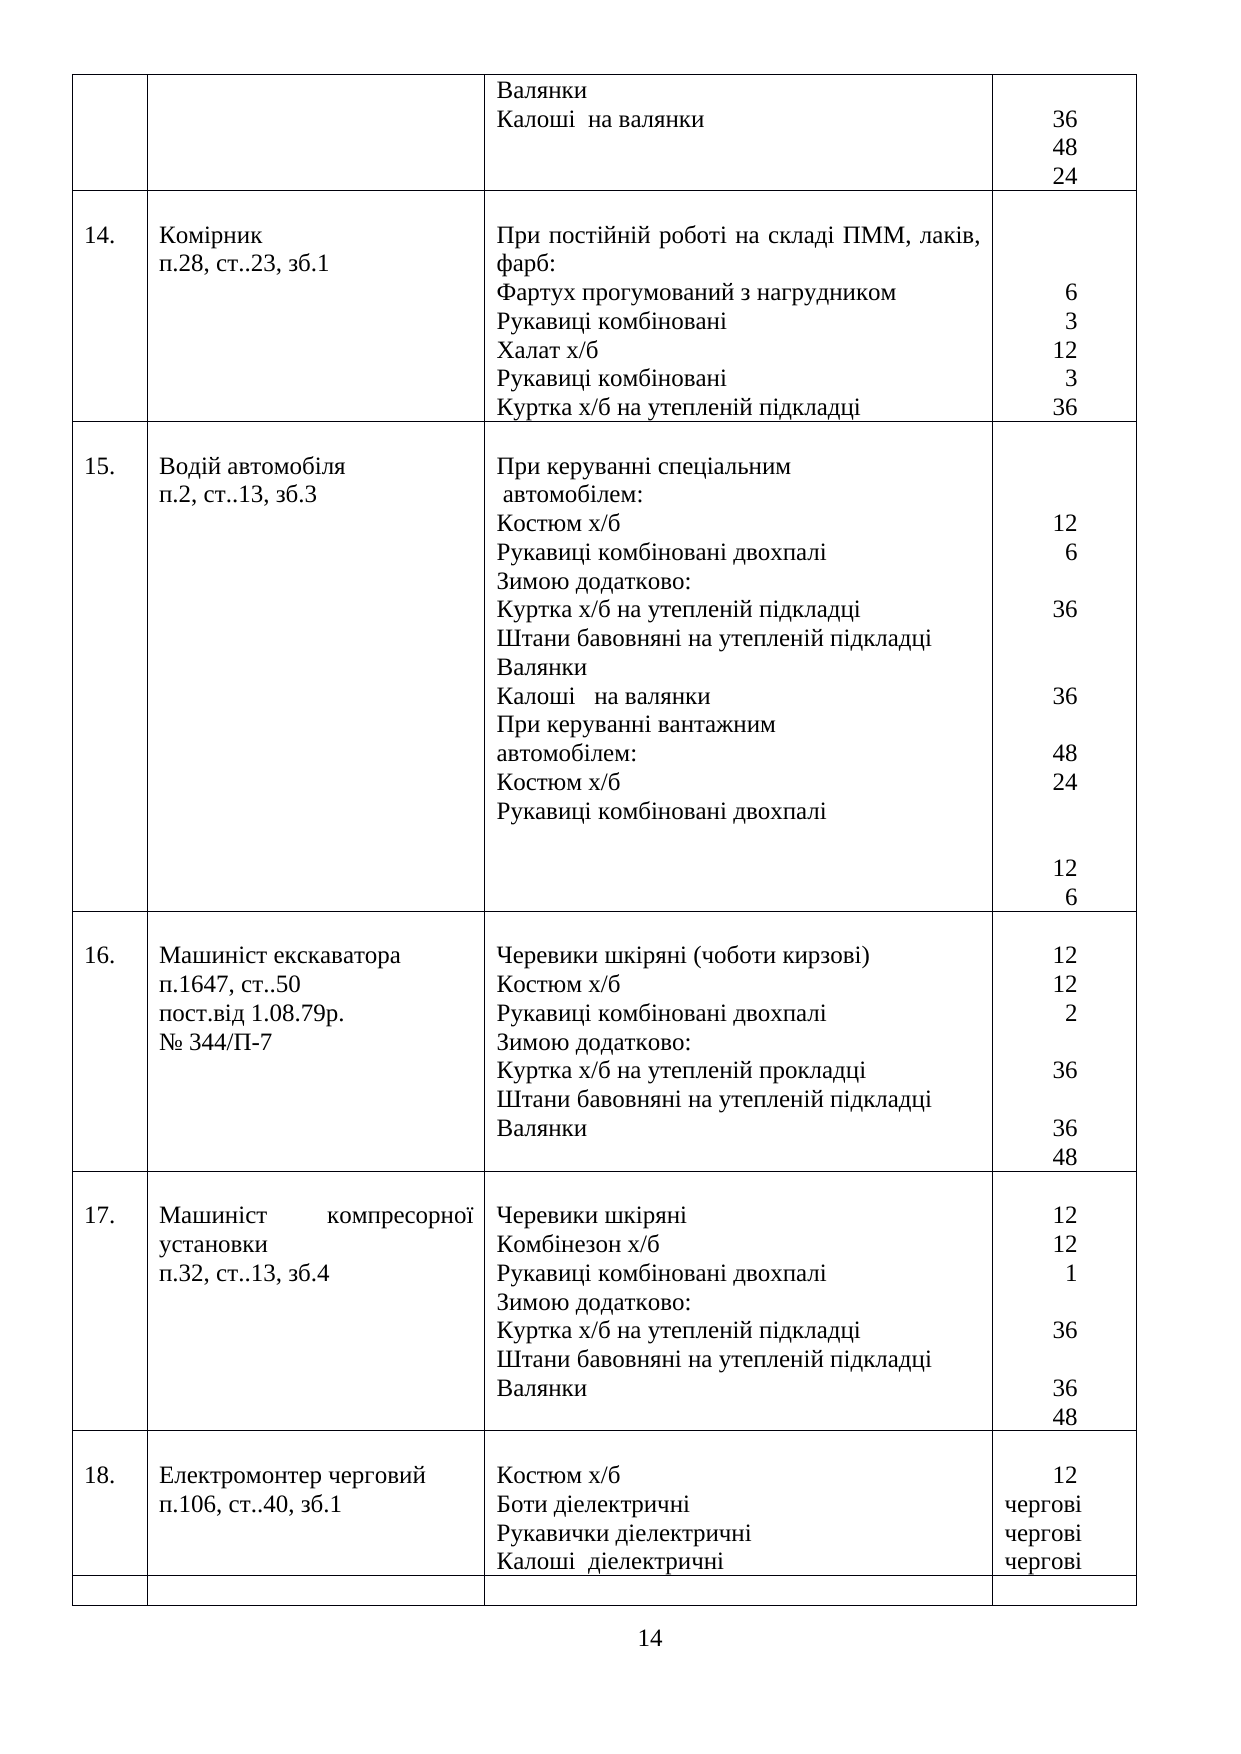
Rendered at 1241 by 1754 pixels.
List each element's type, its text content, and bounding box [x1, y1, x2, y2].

table_cell 36 48 24 [993, 75, 1136, 190]
table_cell 15. [73, 422, 147, 911]
table_cell 18. [73, 1431, 147, 1575]
table_cell 12 12 1 36 36 48 [993, 1172, 1136, 1430]
table_cell Черевики шкіряні (чоботи кирзові) Костюм х/б Рукавиці комбіновані двохпалі Зимою додатково: Куртка х/б на утепленій прокладці Штани бавовняні на утепленій підкладці Валянки [485, 912, 992, 1171]
table_cell Машиніст компресорної установки п.32, ст..13, зб.4 [148, 1172, 484, 1430]
table_cell 14. [73, 191, 147, 421]
table_cell Черевики шкіряні Комбінезон х/б Рукавиці комбіновані двохпалі Зимою додатково: Куртка х/б на утепленій підкладці Штани бавовняні на утепленій підкладці Валянки [485, 1172, 992, 1430]
table_cell 12 6 36 36 48 24 12 6 [993, 422, 1136, 911]
table_cell Валянки Калоші на валянки [485, 75, 992, 190]
table_cell 16. [73, 912, 147, 1171]
table_cell При керуванні спеціальним автомобілем: Костюм х/б Рукавиці комбіновані двохпалі Зимою додатково: Куртка х/б на утепленій підкладці Штани бавовняні на утепленій підкладці Валянки Калоші на валянки При керуванні вантажним автомобілем: Костюм х/б Рукавиці комбіновані двохпалі [485, 422, 992, 911]
table_cell Електромонтер черговий п.106, ст..40, зб.1 [148, 1431, 484, 1575]
table_cell [993, 1576, 1136, 1605]
table_cell [73, 75, 147, 190]
table_cell [485, 1576, 992, 1605]
table_cell Водій автомобіля п.2, ст..13, зб.3 [148, 422, 484, 911]
table_cell [73, 1576, 147, 1605]
table_cell При постійній роботі на складі ПММ, лаків, фарб: Фартух прогумований з нагрудником Рукавиці комбіновані Халат х/б Рукавиці комбіновані Куртка х/б на утепленій підкладці [485, 191, 992, 421]
table_cell 12 чергові чергові чергові [993, 1431, 1136, 1575]
table_cell Костюм х/б Боти діелектричні Рукавички діелектричні Калоші діелектричні [485, 1431, 992, 1575]
table_cell [148, 1576, 484, 1605]
table_cell Машиніст екскаватора п.1647, ст..50 пост.від 1.08.79р. № 344/П-7 [148, 912, 484, 1171]
table_cell 17. [73, 1172, 147, 1430]
table_cell [148, 75, 484, 190]
table_cell 6 3 12 3 36 [993, 191, 1136, 421]
table_cell Комірник п.28, ст..23, зб.1 [148, 191, 484, 421]
table_cell 12 12 2 36 36 48 [993, 912, 1136, 1171]
